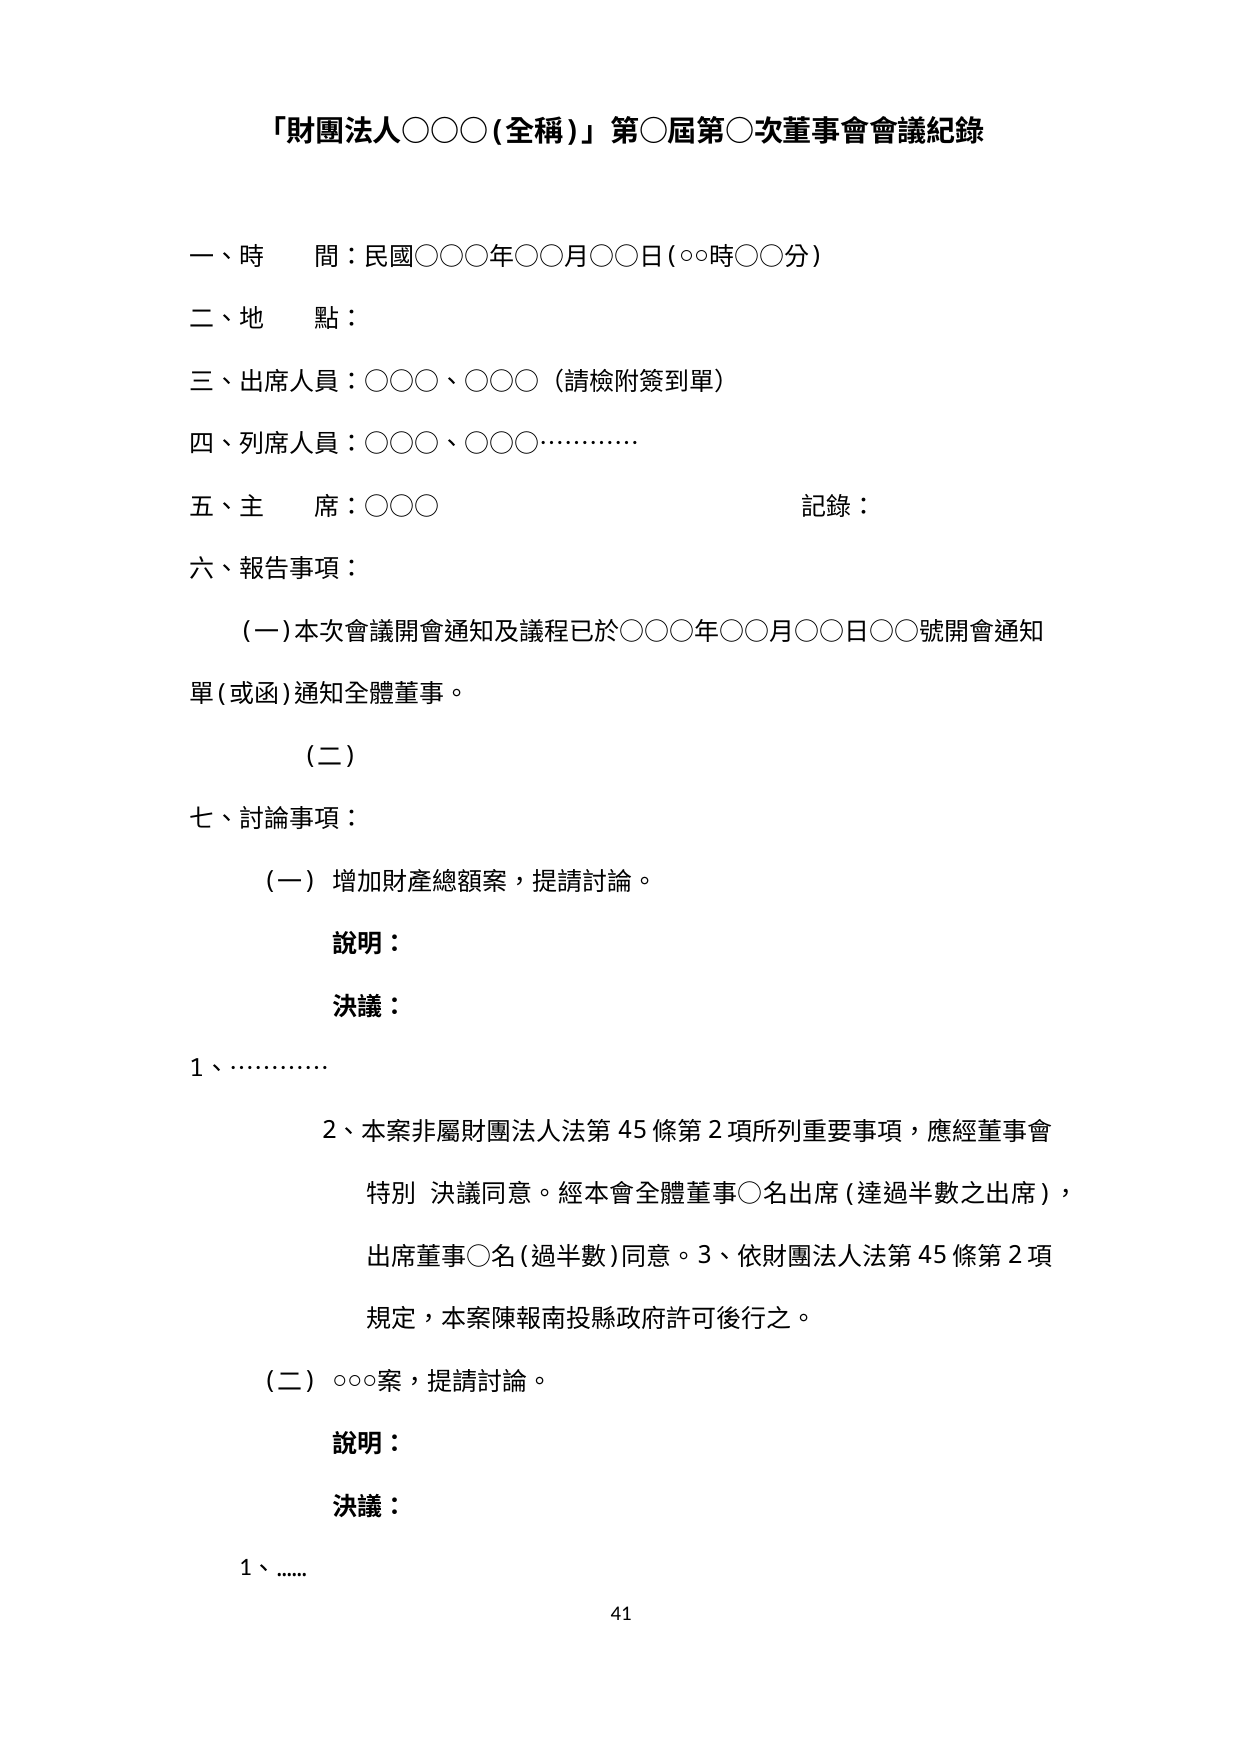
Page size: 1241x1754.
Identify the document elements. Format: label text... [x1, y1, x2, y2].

text 三、出席人員：○○○、○○○（請檢附簽到單） [189, 337, 1053, 400]
text 「財團法人○○○(全稱)」第○屆第○次董事會會議紀錄 [189, 87, 1053, 150]
text 說明： [189, 900, 1053, 962]
text 七、討論事項： [189, 775, 1053, 837]
list …… [239, 1525, 1053, 1587]
text 二、地 點： [189, 275, 1053, 337]
text (一) 增加財產總額案，提請討論。 [189, 837, 1053, 900]
text (一)本次會議開會通知及議程已於○○○年○○月○○日○○號開會通知單(或函)通知全體董事。 [189, 587, 1053, 712]
text (二) ○○○案，提請討論。 [189, 1337, 1053, 1400]
text 2、本案非屬財團法人法第45條第2項所列重要事項，應經董事會特別 決議同意。經本會全體董事○名出席(達過半數之出席)，出席董事○名(過半數)同意。3、依財團法人法第45條第2項規定，本案陳報南投縣政府許可後行之。 [322, 1087, 1053, 1337]
text 四、列席人員：○○○、○○○………… [189, 400, 1053, 462]
text 決議： [189, 1462, 1053, 1525]
text 一、時 間：民國○○○年○○月○○日(○○時○○分) [189, 212, 1053, 275]
text (二) [189, 712, 1053, 775]
text 決議： [189, 962, 1053, 1025]
text 說明： [189, 1400, 1053, 1462]
text 六、報告事項： [189, 525, 1053, 587]
text 五、主 席：○○○ 記錄： [189, 462, 1053, 525]
text 1、………… [189, 1025, 1053, 1087]
